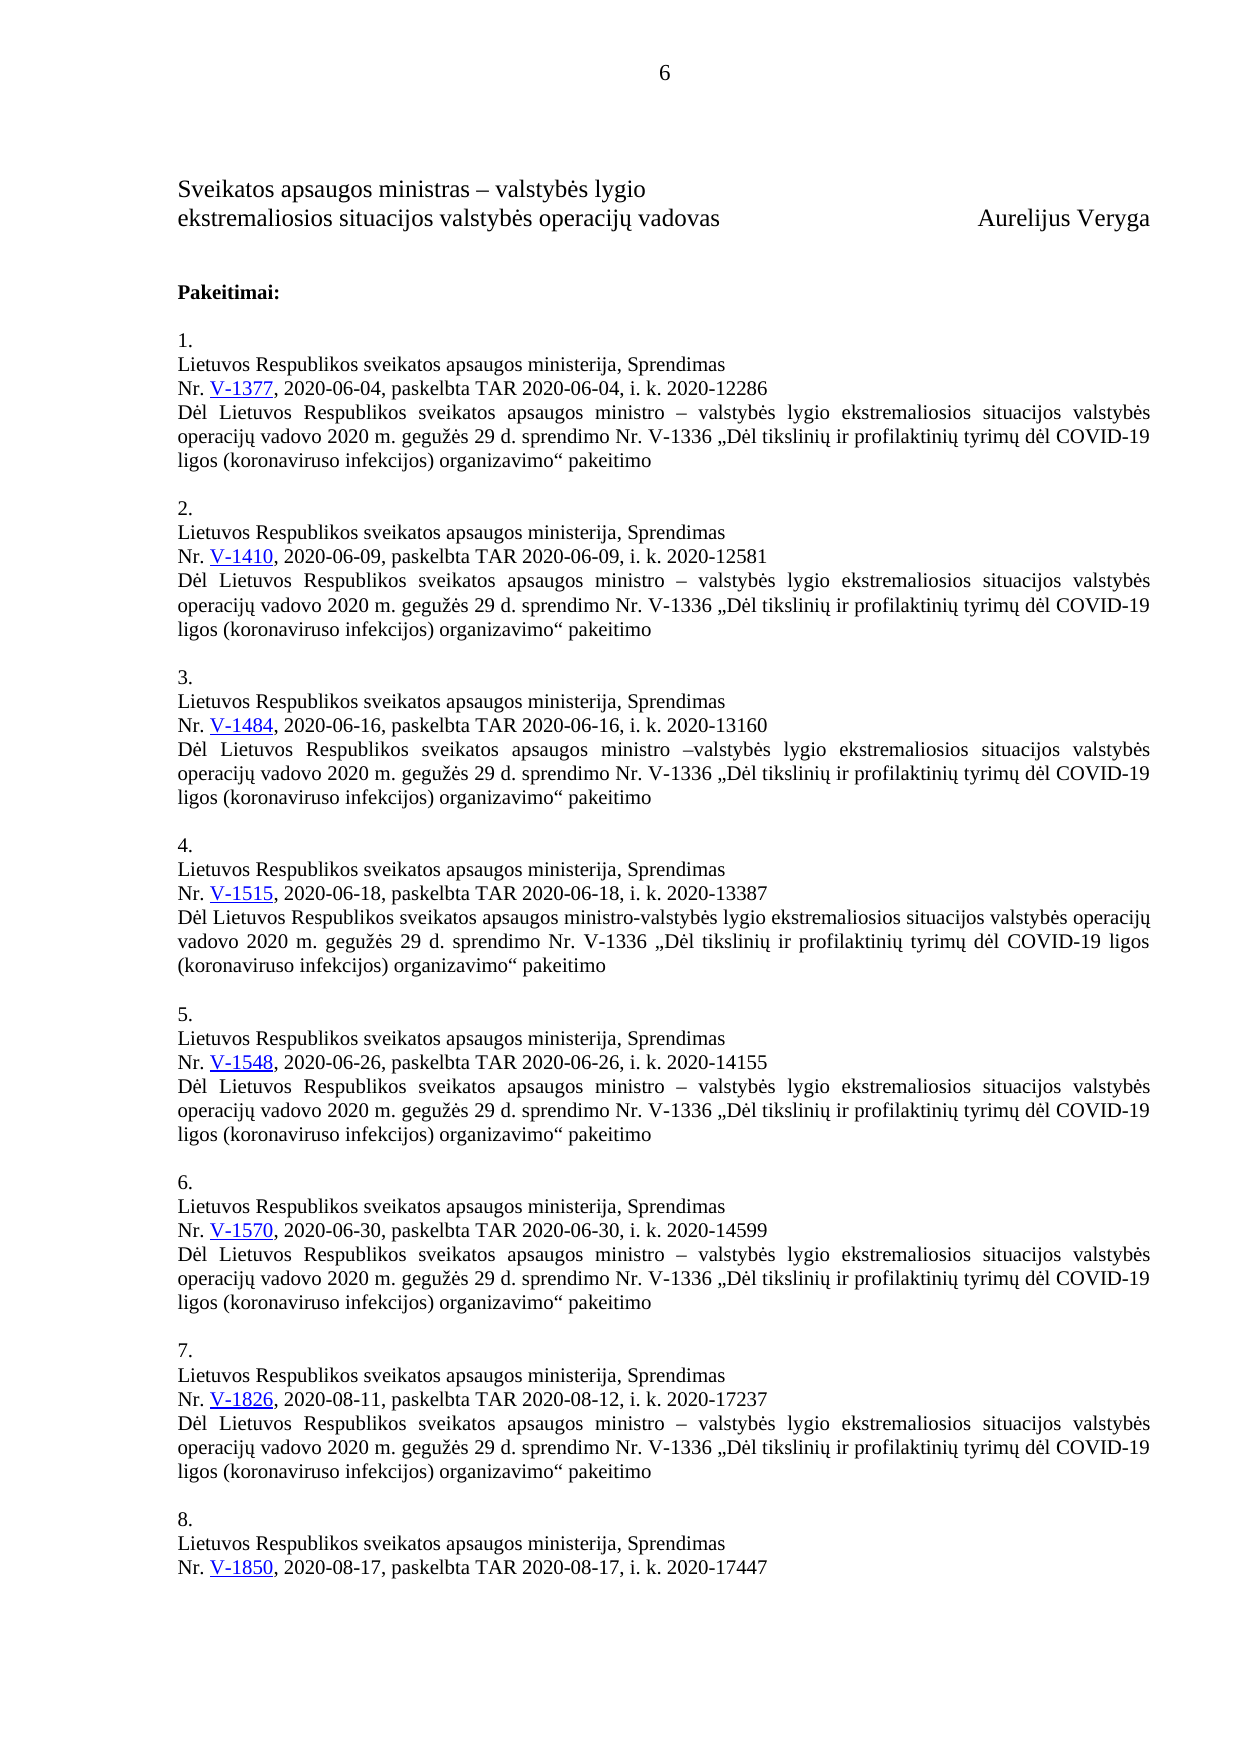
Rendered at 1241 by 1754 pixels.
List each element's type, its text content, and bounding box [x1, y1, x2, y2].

text Dėl Lietuvos Respublikos sveikatos apsaugos ministro – valstybės lygio ekstremaliosios situacijos valstybės operacijų vadovo 2020 m. gegužės 29 d. sprendimo Nr. V-1336 „Dėl tikslinių ir profilaktinių tyrimų dėl COVID-19 ligos (koronaviruso infekcijos) organizavimo“ pakeitimo [177, 1242, 1152, 1314]
text Lietuvos Respublikos sveikatos apsaugos ministerija, Sprendimas [177, 1194, 1152, 1218]
text Lietuvos Respublikos sveikatos apsaugos ministerija, Sprendimas [177, 1531, 1152, 1555]
text Nr. V-1826, 2020-08-11, paskelbta TAR 2020-08-12, i. k. 2020-17237 [177, 1387, 1152, 1411]
text Nr. V-1377, 2020-06-04, paskelbta TAR 2020-06-04, i. k. 2020-12286 [177, 376, 1152, 400]
text 7. [177, 1338, 1152, 1362]
text Nr. V-1850, 2020-08-17, paskelbta TAR 2020-08-17, i. k. 2020-17447 [177, 1555, 1152, 1579]
text Lietuvos Respublikos sveikatos apsaugos ministerija, Sprendimas [177, 352, 1152, 376]
text Nr. V-1548, 2020-06-26, paskelbta TAR 2020-06-26, i. k. 2020-14155 [177, 1050, 1152, 1074]
text Dėl Lietuvos Respublikos sveikatos apsaugos ministro – valstybės lygio ekstremaliosios situacijos valstybės operacijų vadovo 2020 m. gegužės 29 d. sprendimo Nr. V-1336 „Dėl tikslinių ir profilaktinių tyrimų dėl COVID-19 ligos (koronaviruso infekcijos) organizavimo“ pakeitimo [177, 400, 1152, 472]
text Dėl Lietuvos Respublikos sveikatos apsaugos ministro –valstybės lygio ekstremaliosios situacijos valstybės operacijų vadovo 2020 m. gegužės 29 d. sprendimo Nr. V-1336 „Dėl tikslinių ir profilaktinių tyrimų dėl COVID-19 ligos (koronaviruso infekcijos) organizavimo“ pakeitimo [177, 737, 1152, 809]
text Sveikatos apsaugos ministras – valstybės lygio [177, 174, 1152, 203]
text 2. [177, 496, 1152, 520]
text 3. [177, 665, 1152, 689]
text Nr. V-1515, 2020-06-18, paskelbta TAR 2020-06-18, i. k. 2020-13387 [177, 881, 1152, 905]
text Nr. V-1410, 2020-06-09, paskelbta TAR 2020-06-09, i. k. 2020-12581 [177, 544, 1152, 568]
text 6. [177, 1170, 1152, 1194]
text Dėl Lietuvos Respublikos sveikatos apsaugos ministro – valstybės lygio ekstremaliosios situacijos valstybės operacijų vadovo 2020 m. gegužės 29 d. sprendimo Nr. V-1336 „Dėl tikslinių ir profilaktinių tyrimų dėl COVID-19 ligos (koronaviruso infekcijos) organizavimo“ pakeitimo [177, 1074, 1152, 1146]
text 8. [177, 1507, 1152, 1531]
text Pakeitimai: [177, 280, 1152, 304]
text Lietuvos Respublikos sveikatos apsaugos ministerija, Sprendimas [177, 1362, 1152, 1387]
text Nr. V-1570, 2020-06-30, paskelbta TAR 2020-06-30, i. k. 2020-14599 [177, 1218, 1152, 1242]
text Dėl Lietuvos Respublikos sveikatos apsaugos ministro-valstybės lygio ekstremaliosios situacijos valstybės operacijų vadovo 2020 m. gegužės 29 d. sprendimo Nr. V-1336 „Dėl tikslinių ir profilaktinių tyrimų dėl COVID-19 ligos (koronaviruso infekcijos) organizavimo“ pakeitimo [177, 905, 1152, 977]
text Dėl Lietuvos Respublikos sveikatos apsaugos ministro – valstybės lygio ekstremaliosios situacijos valstybės operacijų vadovo 2020 m. gegužės 29 d. sprendimo Nr. V-1336 „Dėl tikslinių ir profilaktinių tyrimų dėl COVID-19 ligos (koronaviruso infekcijos) organizavimo“ pakeitimo [177, 1411, 1152, 1483]
text Dėl Lietuvos Respublikos sveikatos apsaugos ministro – valstybės lygio ekstremaliosios situacijos valstybės operacijų vadovo 2020 m. gegužės 29 d. sprendimo Nr. V-1336 „Dėl tikslinių ir profilaktinių tyrimų dėl COVID-19 ligos (koronaviruso infekcijos) organizavimo“ pakeitimo [177, 568, 1152, 641]
text 5. [177, 1002, 1152, 1026]
text Lietuvos Respublikos sveikatos apsaugos ministerija, Sprendimas [177, 857, 1152, 881]
text Nr. V-1484, 2020-06-16, paskelbta TAR 2020-06-16, i. k. 2020-13160 [177, 713, 1152, 737]
text Lietuvos Respublikos sveikatos apsaugos ministerija, Sprendimas [177, 689, 1152, 713]
text Lietuvos Respublikos sveikatos apsaugos ministerija, Sprendimas [177, 520, 1152, 544]
text 4. [177, 833, 1152, 857]
text ekstremaliosios situacijos valstybės operacijų vadovas Aurelijus Veryga [177, 203, 1152, 232]
text Lietuvos Respublikos sveikatos apsaugos ministerija, Sprendimas [177, 1026, 1152, 1050]
text 1. [177, 328, 1152, 352]
